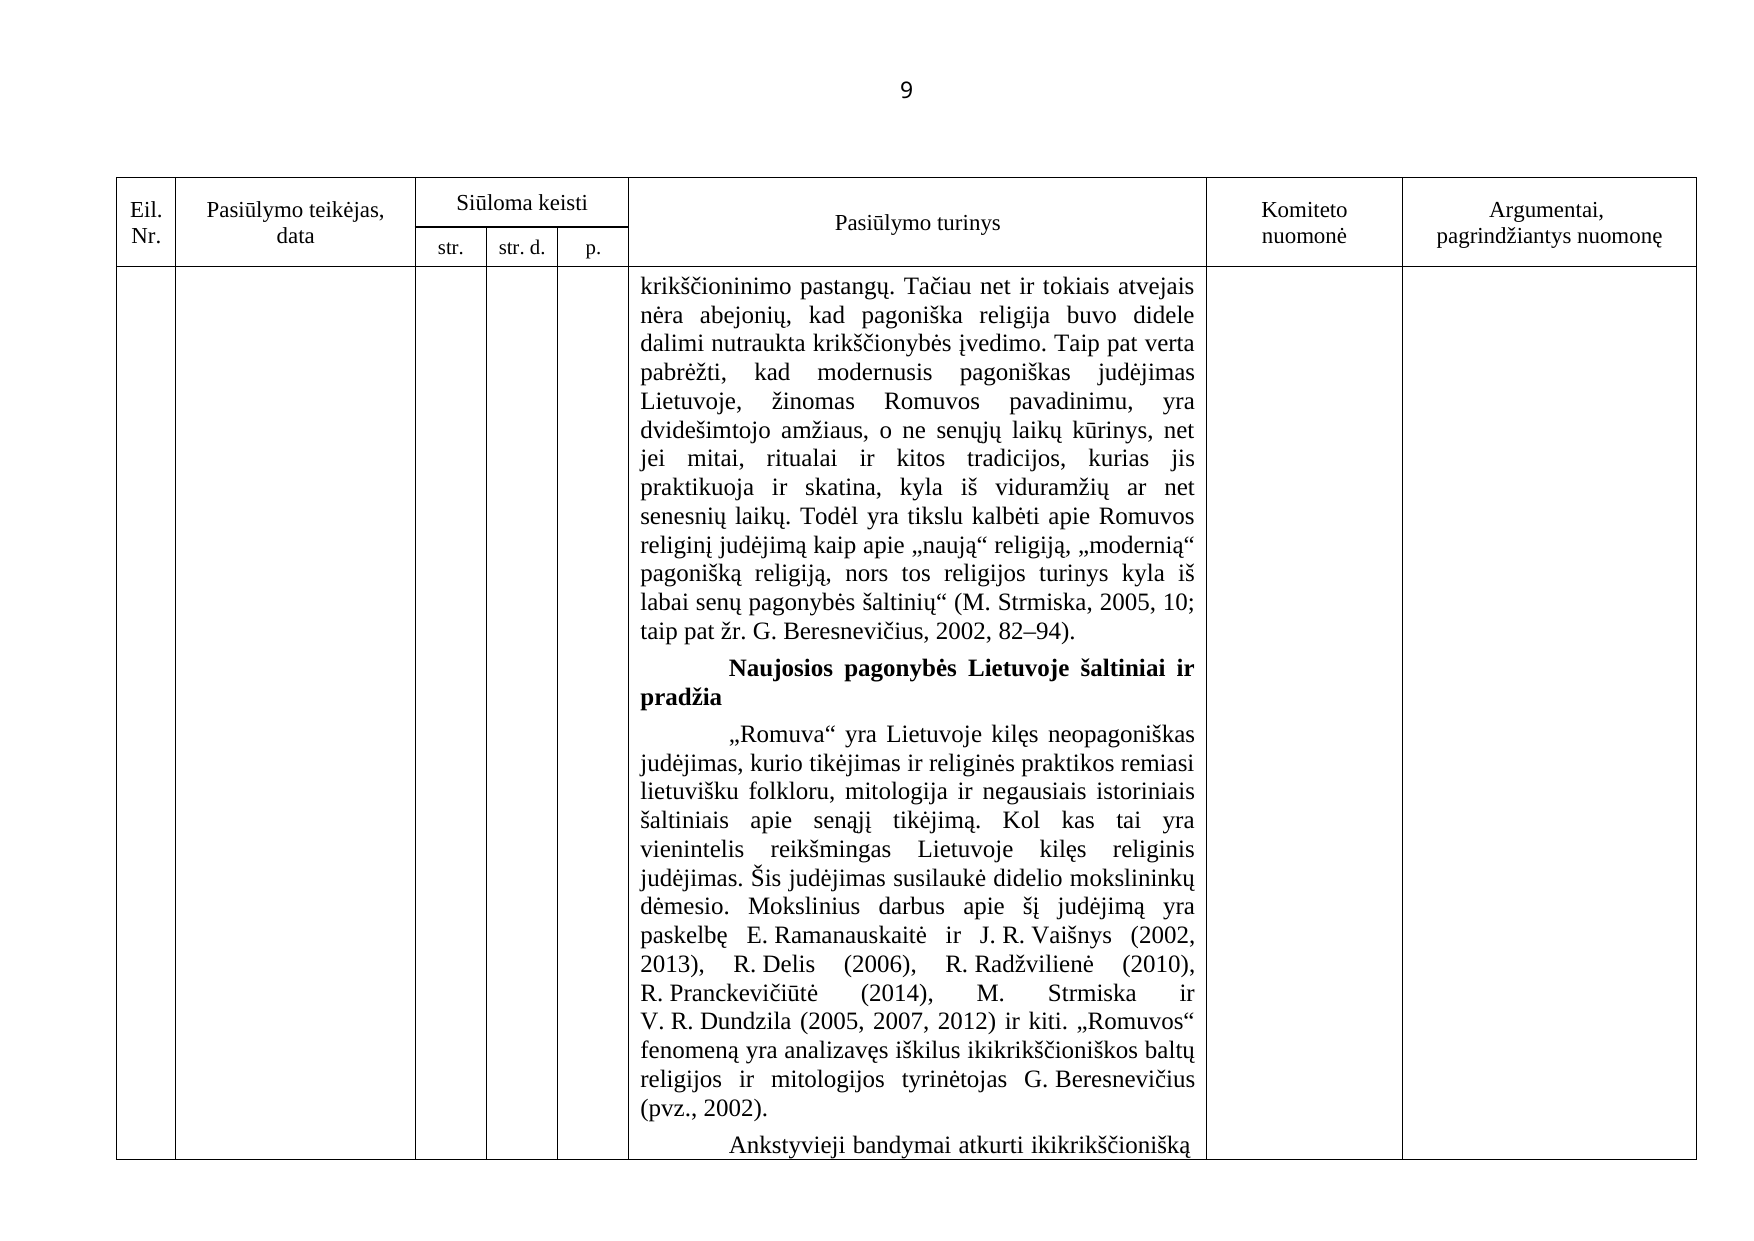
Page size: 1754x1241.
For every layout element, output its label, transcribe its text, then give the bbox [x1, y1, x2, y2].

table_cell krikščioninimo pastangų. Tačiau net ir tokiais atvejais nėra abejonių, kad pagoniška religija buvo didele dalimi nutraukta krikščionybės įvedimo. Taip pat verta pabrėžti, kad modernusis pagoniškas judėjimas Lietuvoje, žinomas Romuvos pavadinimu, yra dvidešimtojo amžiaus, o ne senųjų laikų kūrinys, net jei mitai, ritualai ir kitos tradicijos, kurias jis praktikuoja ir skatina, kyla iš viduramžių ar net senesnių laikų. Todėl yra tikslu kalbėti apie Romuvos religinį judėjimą kaip apie „naują“ religiją, „modernią“ pagonišką religiją, nors tos religijos turinys kyla iš labai senų pagonybės šaltinių“ (M. Strmiska, 2005, 10; taip pat žr. G. Beresnevičius, 2002, 82–94). Naujosios pagonybės Lietuvoje šaltiniai ir pradžia „Romuva“ yra Lietuvoje kilęs neopagoniškas judėjimas, kurio tikėjimas ir religinės praktikos remiasi lietuvišku folkloru, mitologija ir negausiais istoriniais šaltiniais apie senąjį tikėjimą. Kol kas tai yra vienintelis reikšmingas Lietuvoje kilęs religinis judėjimas. Šis judėjimas susilaukė didelio mokslininkų dėmesio. Mokslinius darbus apie šį judėjimą yra paskelbę E. Ramanauskaitė ir J. R. Vaišnys (2002, 2013), R. Delis (2006), R. Radžvilienė (2010), R. Pranckevičiūtė (2014), M. Strmiska ir V. R. Dundzila (2005, 2007, 2012) ir kiti. „Romuvos“ fenomeną yra analizavęs iškilus ikikrikščioniškos baltų religijos ir mitologijos tyrinėtojas G. Beresnevičius (pvz., 2002). Ankstyvieji bandymai atkurti ikikrikščionišką [629, 267, 1206, 1158]
table_cell str. [416, 228, 486, 266]
table_cell [117, 267, 175, 1158]
table_header Eil. Nr. [117, 178, 175, 266]
table_cell [176, 267, 415, 1158]
table_cell [1207, 267, 1402, 1158]
table_header Komiteto nuomonė [1207, 178, 1402, 266]
table_cell [558, 267, 628, 1158]
table_header Pasiūlymo turinys [629, 178, 1206, 266]
table_cell str. d. [487, 228, 557, 266]
table_header Siūloma keisti [416, 178, 628, 226]
table_header Pasiūlymo teikėjas, data [176, 178, 415, 266]
table_cell [1403, 267, 1696, 1158]
table_cell [487, 267, 557, 1158]
table_header Argumentai, pagrindžiantys nuomonę [1403, 178, 1696, 266]
table_cell [416, 267, 486, 1158]
table_cell p. [558, 228, 628, 266]
